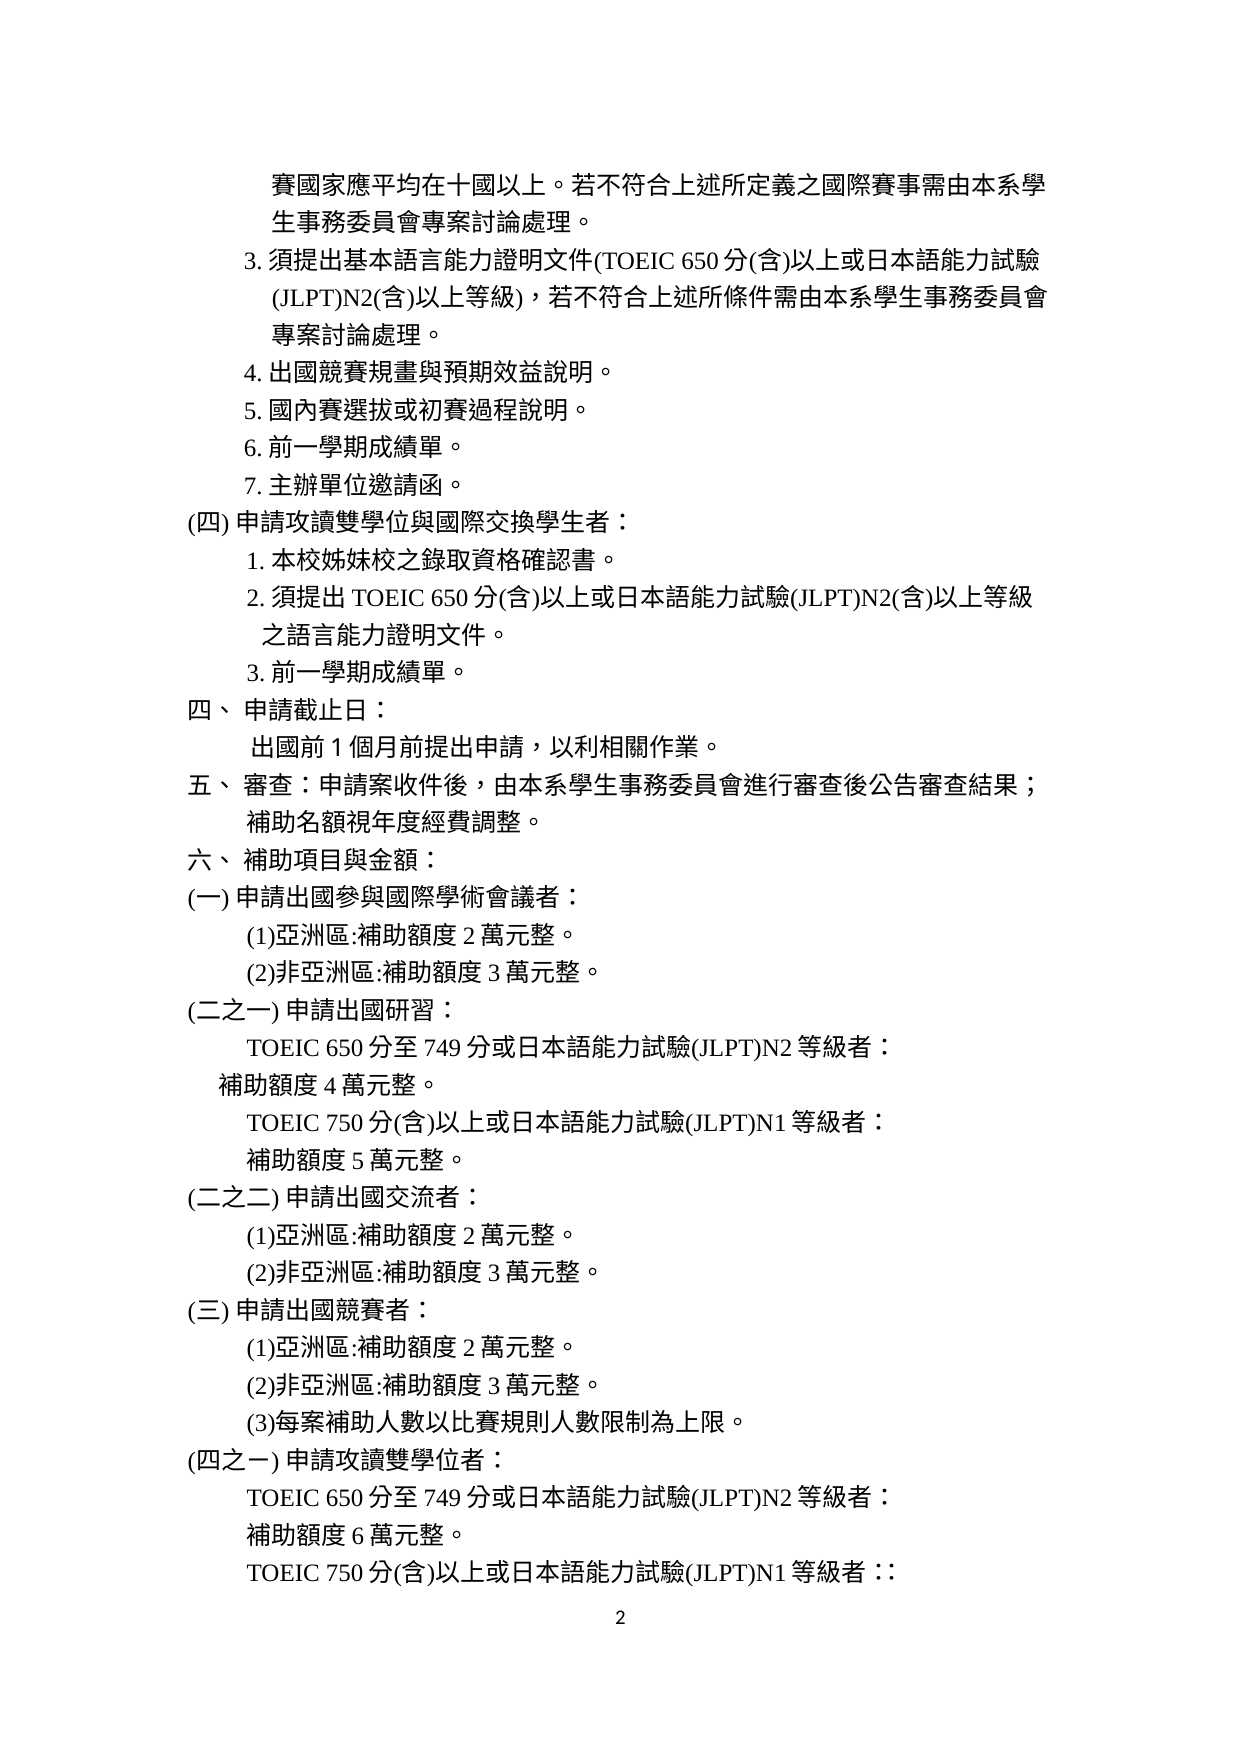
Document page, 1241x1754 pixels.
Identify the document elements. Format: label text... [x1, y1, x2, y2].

text (3)每案補助人數以比賽規則人數限制為上限。 [246, 1402, 1053, 1439]
text (四之ㄧ) 申請攻讀雙學位者： [187, 1439, 1053, 1477]
text (二之一) 申請出國研習： [187, 989, 1053, 1027]
text 出國前1個月前提出申請，以利相關作業。 [187, 727, 1053, 764]
text (一) 申請出國參與國際學術會議者： [187, 877, 1053, 914]
text 賽國家應平均在十國以上。若不符合上述所定義之國際賽事需由本系學生事務委員會專案討論處理。 [243, 164, 1053, 239]
text TOEIC 750分(含)以上或日本語能力試驗(JLPT)N1等級者： [246, 1102, 1053, 1139]
text 5. 國內賽選拔或初賽過程說明。 [243, 389, 1053, 427]
text 補助額度4萬元整。 [187, 1064, 1053, 1102]
text 4. 出國競賽規畫與預期效益說明。 [243, 352, 1053, 389]
text 四、 申請截止日： [187, 689, 1053, 727]
text 補助額度6萬元整。 [246, 1514, 1053, 1552]
text TOEIC 750分(含)以上或日本語能力試驗(JLPT)N1等級者：： [246, 1552, 1053, 1589]
text 2. 須提出TOEIC 650分(含)以上或日本語能力試驗(JLPT)N2(含)以上等級之語言能力證明文件。 [246, 577, 1053, 652]
text (2)非亞洲區:補助額度3萬元整。 [246, 1252, 1053, 1289]
text (2)非亞洲區:補助額度3萬元整。 [246, 1364, 1053, 1402]
text (1)亞洲區:補助額度2萬元整。 [246, 914, 1053, 952]
text (三) 申請出國競賽者： [187, 1289, 1053, 1327]
text (2)非亞洲區:補助額度3萬元整。 [246, 952, 1053, 989]
text (1)亞洲區:補助額度2萬元整。 [246, 1214, 1053, 1252]
text 3. 前一學期成績單。 [246, 652, 1053, 689]
text 7. 主辦單位邀請函。 [243, 464, 1053, 502]
text TOEIC 650分至749分或日本語能力試驗(JLPT)N2等級者： [246, 1027, 1053, 1064]
text 六、 補助項目與金額： [187, 839, 1053, 877]
text (二之二) 申請出國交流者： [187, 1177, 1053, 1214]
text (1)亞洲區:補助額度2萬元整。 [246, 1327, 1053, 1364]
text 補助額度5萬元整。 [246, 1139, 1053, 1177]
text TOEIC 650分至749分或日本語能力試驗(JLPT)N2等級者： [246, 1477, 1053, 1514]
text 3. 須提出基本語言能力證明文件(TOEIC 650分(含)以上或日本語能力試驗(JLPT)N2(含)以上等級)，若不符合上述所條件需由本系學生事務委員會專案討論處理。 [243, 239, 1053, 352]
text 6. 前一學期成績單。 [243, 427, 1053, 464]
text 五、 審查：申請案收件後，由本系學生事務委員會進行審查後公告審查結果；補助名額視年度經費調整。 [187, 764, 1053, 839]
text 1. 本校姊妹校之錄取資格確認書。 [246, 539, 1053, 577]
text (四) 申請攻讀雙學位與國際交換學生者： [187, 502, 1053, 539]
